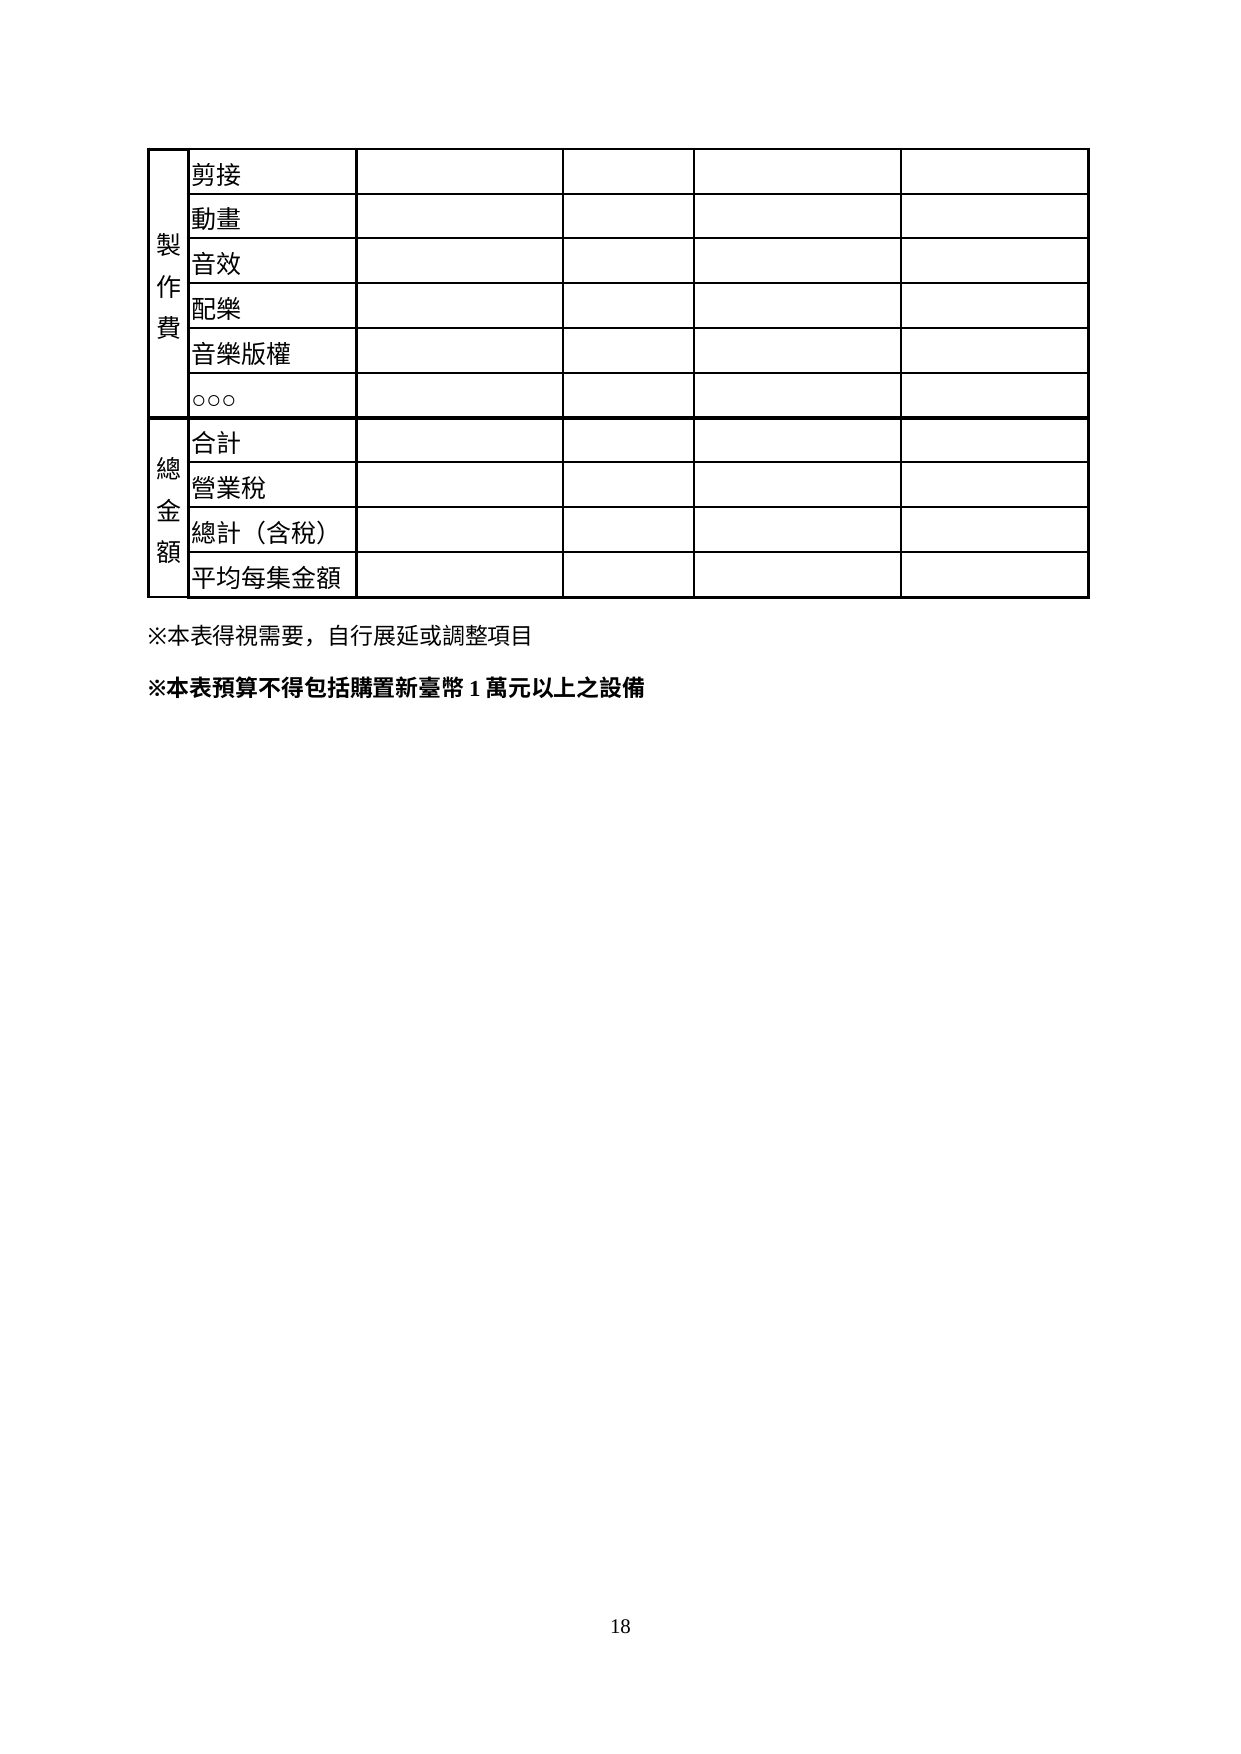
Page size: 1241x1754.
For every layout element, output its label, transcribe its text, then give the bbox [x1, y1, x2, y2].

table_cell [695, 374, 900, 416]
table_cell [358, 463, 562, 506]
table_cell [695, 420, 900, 461]
table_cell [695, 329, 900, 372]
table_cell 總計（含稅） [190, 508, 355, 551]
table_cell [902, 329, 1087, 372]
table_cell [902, 239, 1087, 282]
table_cell 合計 [190, 420, 355, 461]
table_cell [564, 420, 693, 461]
table_cell 配樂 [190, 284, 355, 327]
table_cell 剪接 [190, 150, 355, 192]
table_cell [358, 420, 562, 461]
table_cell [695, 150, 900, 192]
table_cell [695, 195, 900, 237]
table_cell [358, 508, 562, 551]
table_cell [564, 150, 693, 192]
table_cell [902, 553, 1087, 596]
table_cell [564, 284, 693, 327]
table_cell [564, 463, 693, 506]
text ※本表得視需要，自行展延或調整項目 [148, 617, 1092, 651]
table_cell [358, 195, 562, 237]
table_cell [902, 508, 1087, 551]
table_cell [902, 374, 1087, 416]
table_cell [902, 195, 1087, 237]
table_cell [695, 284, 900, 327]
table_cell 音樂版權 [190, 329, 355, 372]
table_cell [902, 420, 1087, 461]
table_cell [564, 329, 693, 372]
text ※本表預算不得包括購置新臺幣1萬元以上之設備 [148, 669, 1092, 703]
table_cell [902, 463, 1087, 506]
table_cell [358, 553, 562, 596]
table_cell [564, 553, 693, 596]
table_cell [564, 195, 693, 237]
table_cell [695, 463, 900, 506]
table_cell [358, 239, 562, 282]
table_cell [358, 329, 562, 372]
table_cell [695, 553, 900, 596]
table_cell 動畫 [190, 195, 355, 237]
table_cell [564, 508, 693, 551]
table_cell [564, 239, 693, 282]
table_cell [902, 150, 1087, 192]
table_cell [564, 374, 693, 416]
table_cell [695, 508, 900, 551]
table_cell 營業稅 [190, 463, 355, 506]
table_cell [358, 374, 562, 416]
table_cell 製作費 [150, 151, 187, 416]
table_cell [358, 284, 562, 327]
table_cell 平均每集金額 [190, 553, 355, 596]
table_cell 總金 額 [150, 420, 187, 596]
table_cell [695, 239, 900, 282]
table_cell [902, 284, 1087, 327]
table_cell [358, 150, 562, 192]
table_cell 音效 [190, 239, 355, 282]
table_cell ○○○ [190, 374, 355, 416]
